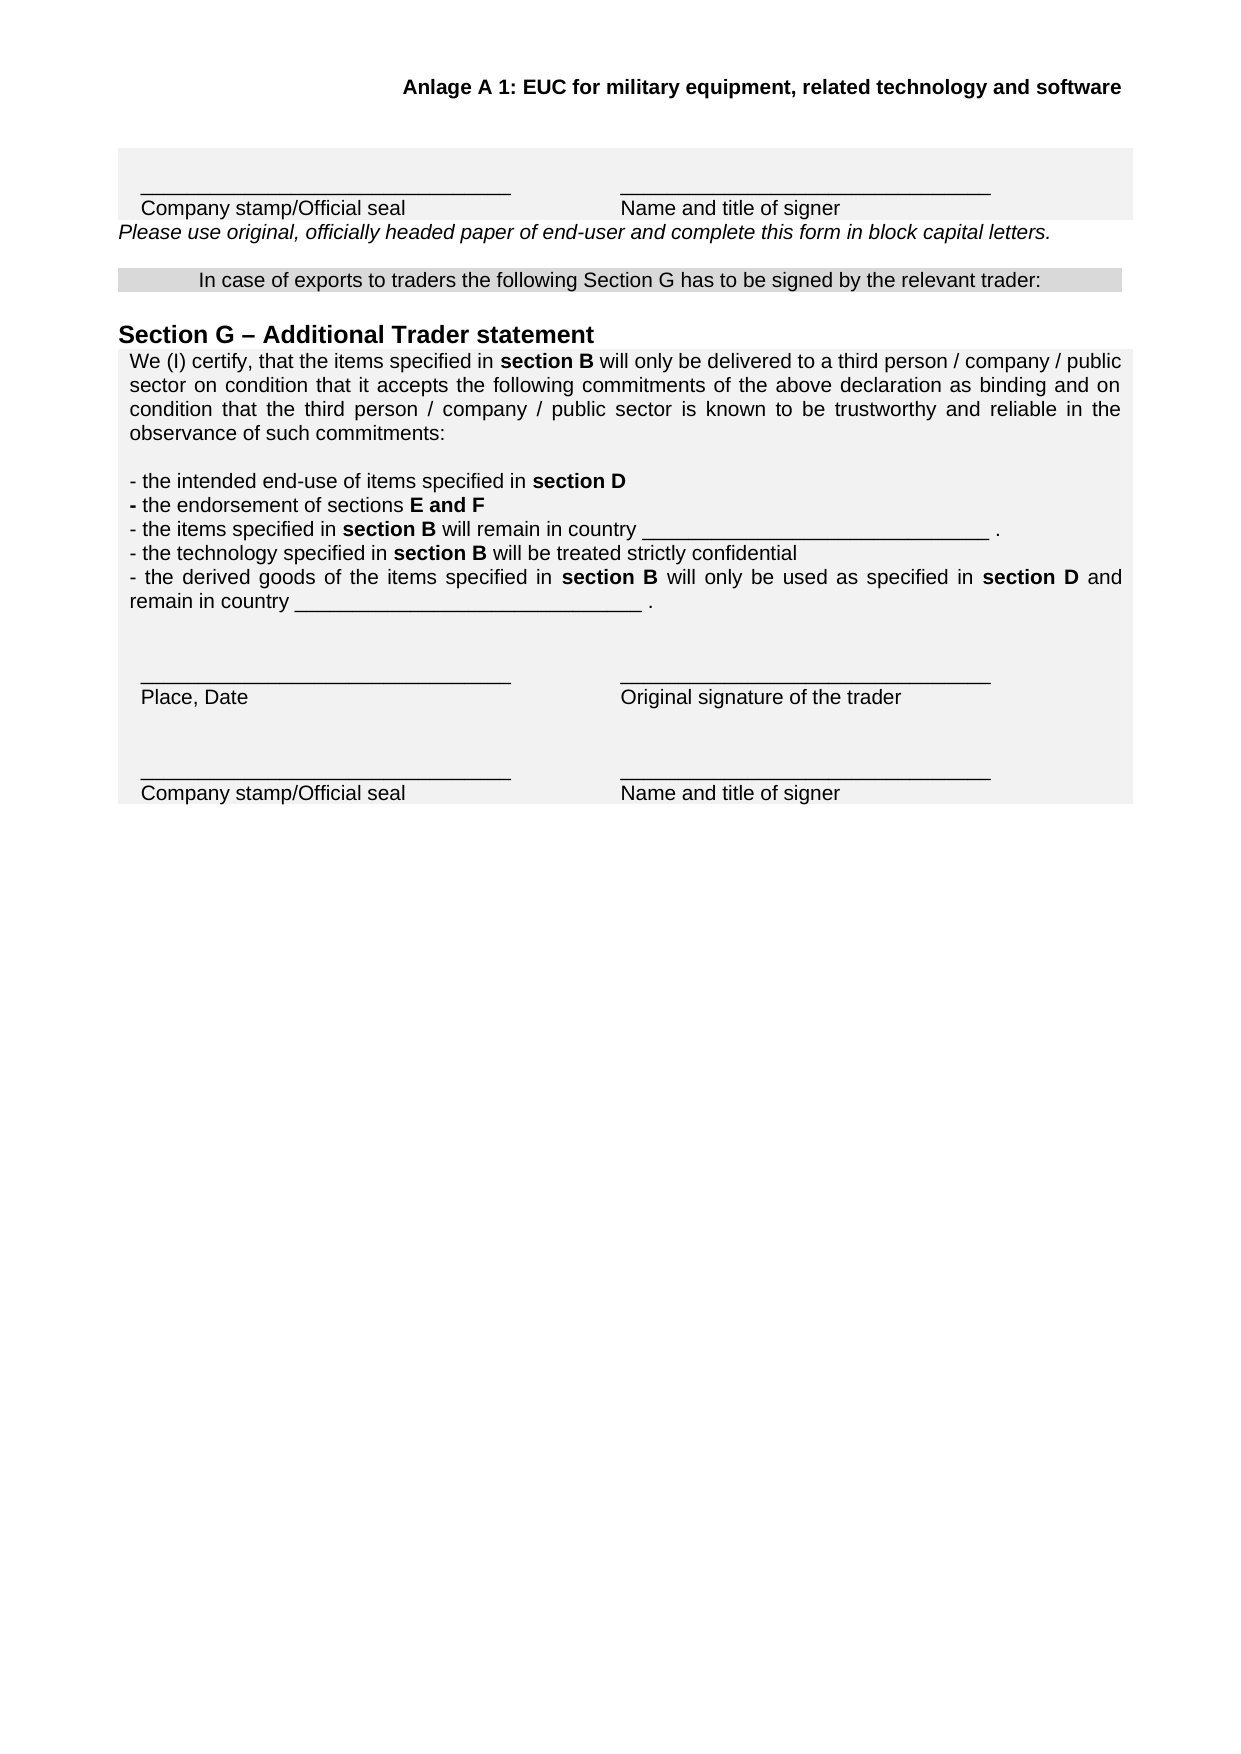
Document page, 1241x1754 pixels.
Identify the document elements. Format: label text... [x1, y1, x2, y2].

table_header [118, 148, 1133, 220]
table_header ________________________________ Place, Date [129, 613, 609, 708]
text Please use original, officially headed paper of end-user and complete this form in block capital letters. [118, 220, 1122, 244]
text Section G – Additional Trader statement [118, 320, 1122, 349]
table_cell ________________________________ Name and title of signer [609, 709, 1133, 804]
table_cell ________________________________ Name and title of signer [609, 148, 1133, 219]
table_cell ________________________________ Company stamp/Official seal [129, 148, 609, 219]
table_header We (I) certify, that the items specified in section B will only be delivered to a third person / company / public sector on condition that it accepts the following commitments of the above declaration as binding and on condition that the third person / company / public sector is known to be trustworthy and reliable in the observance of such commitments: - the intended end-use of items specified in section D - the endorsement of sections E and F - the items specified in section B will remain in country ______________________________ . - the technology specified in section B will be treated strictly confidential - the derived goods of the items specified in section B will only be used as specified in section D and remain in country ______________________________ . [118, 349, 1133, 804]
table_cell ________________________________ Company stamp/Official seal [129, 709, 609, 804]
text In case of exports to traders the following Section G has to be signed by the relevant trader: [118, 268, 1122, 292]
table_header ________________________________ Original signature of the trader [609, 613, 1133, 708]
